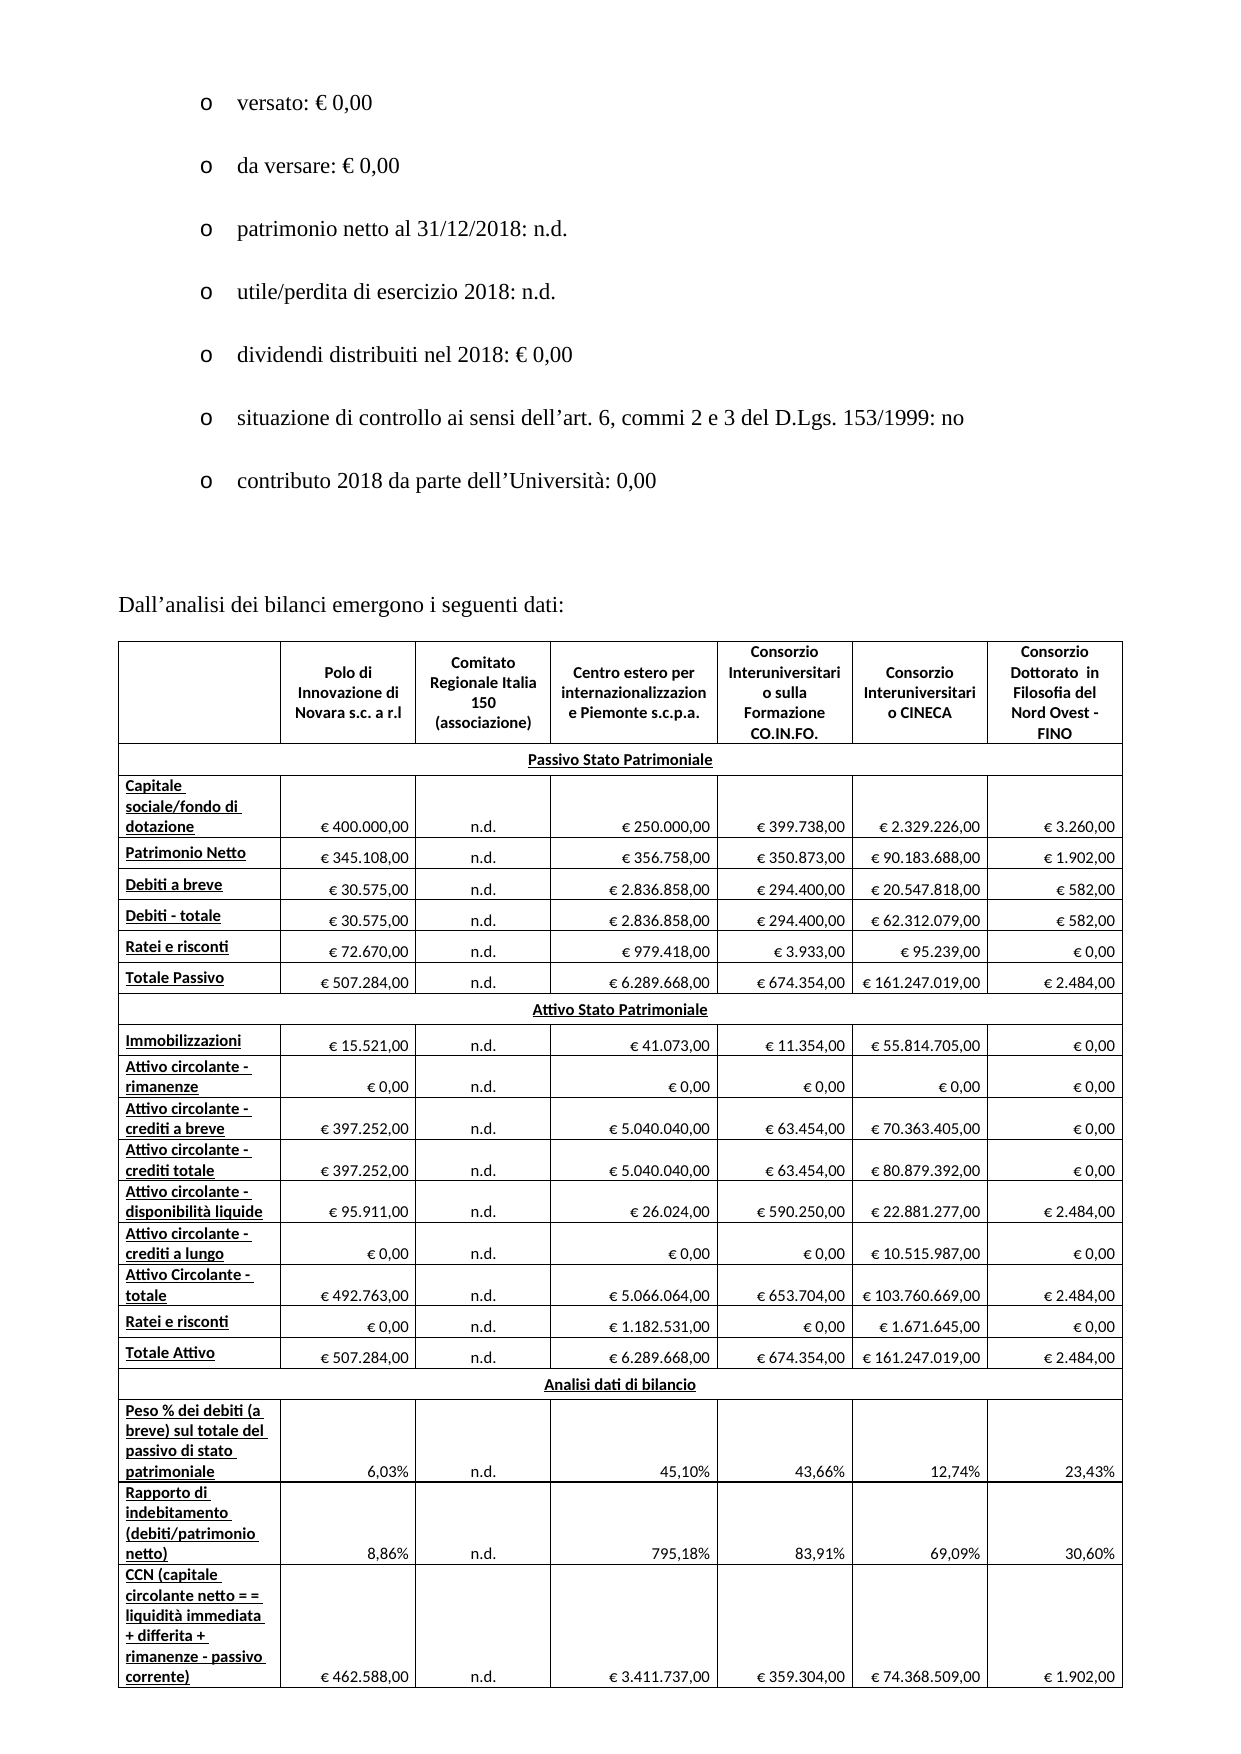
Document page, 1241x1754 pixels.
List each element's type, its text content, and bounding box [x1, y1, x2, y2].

table_cell € 2.484,00 [988, 1181, 1122, 1222]
table_cell n.d. [416, 1483, 550, 1564]
table_cell € 1.902,00 [988, 838, 1122, 868]
table_cell € 20.547.818,00 [853, 869, 987, 899]
table_cell Totale Attivo [119, 1338, 280, 1368]
table_cell n.d. [416, 931, 550, 962]
table_cell € 30.575,00 [281, 900, 415, 930]
table_cell € 0,00 [988, 1098, 1122, 1139]
table_cell 8,86% [281, 1483, 415, 1564]
table_cell € 63.454,00 [718, 1098, 852, 1139]
table_cell Debiti - totale [119, 900, 280, 930]
table_cell Attivo Circolante - totale [119, 1265, 280, 1305]
table_cell CCN (capitale circolante netto = = liquidità immediata + differita + rimanenze - passivo corrente) [119, 1565, 280, 1687]
table_cell € 2.484,00 [988, 1338, 1122, 1368]
table_cell € 294.400,00 [718, 869, 852, 899]
table_header Consorzio Interuniversitario CINECA [853, 642, 987, 743]
table_cell € 345.108,00 [281, 838, 415, 868]
table_cell € 0,00 [718, 1056, 852, 1097]
table_cell € 294.400,00 [718, 900, 852, 930]
table_cell € 250.000,00 [551, 776, 717, 837]
table_cell € 2.484,00 [988, 1265, 1122, 1305]
table_cell Immobilizzazioni [119, 1025, 280, 1055]
table_cell € 103.760.669,00 [853, 1265, 987, 1305]
table_cell 43,66% [718, 1400, 852, 1481]
table_cell n.d. [416, 1223, 550, 1264]
table_cell € 63.454,00 [718, 1140, 852, 1180]
table_cell € 161.247.019,00 [853, 963, 987, 993]
table_cell € 350.873,00 [718, 838, 852, 868]
list patrimonio netto al 31/12/2018: n.d. [199, 215, 1122, 243]
table_cell 45,10% [551, 1400, 717, 1481]
table_cell € 0,00 [988, 1140, 1122, 1180]
table_cell n.d. [416, 1306, 550, 1337]
table_cell Rapporto di indebitamento (debiti/patrimonio netto) [119, 1483, 280, 1564]
table_cell 6,03% [281, 1400, 415, 1481]
table_cell € 397.252,00 [281, 1140, 415, 1180]
table_cell Attivo circolante - rimanenze [119, 1056, 280, 1097]
table_cell € 507.284,00 [281, 963, 415, 993]
table_cell n.d. [416, 838, 550, 868]
table_cell € 397.252,00 [281, 1098, 415, 1139]
table_cell € 30.575,00 [281, 869, 415, 899]
table_cell € 674.354,00 [718, 963, 852, 993]
table_cell 30,60% [988, 1483, 1122, 1564]
table_cell Peso % dei debiti (a breve) sul totale del passivo di stato patrimoniale [119, 1400, 280, 1481]
table_cell Attivo circolante - crediti totale [119, 1140, 280, 1180]
table_cell € 0,00 [281, 1223, 415, 1264]
table_cell Attivo circolante - crediti a breve [119, 1098, 280, 1139]
table_cell € 2.836.858,00 [551, 900, 717, 930]
list dividendi distribuiti nel 2018: € 0,00 [199, 341, 1122, 369]
table_cell € 5.040.040,00 [551, 1098, 717, 1139]
table_cell € 22.881.277,00 [853, 1181, 987, 1222]
table_cell € 5.066.064,00 [551, 1265, 717, 1305]
table_cell € 15.521,00 [281, 1025, 415, 1055]
table_cell € 462.588,00 [281, 1565, 415, 1687]
table_cell € 356.758,00 [551, 838, 717, 868]
table_cell Ratei e risconti [119, 931, 280, 962]
table_cell Ratei e risconti [119, 1306, 280, 1337]
table_cell € 979.418,00 [551, 931, 717, 962]
table_cell n.d. [416, 900, 550, 930]
table_cell € 653.704,00 [718, 1265, 852, 1305]
table_cell € 492.763,00 [281, 1265, 415, 1305]
table_cell n.d. [416, 776, 550, 837]
table_cell € 95.239,00 [853, 931, 987, 962]
table_cell € 1.182.531,00 [551, 1306, 717, 1337]
table_cell € 62.312.079,00 [853, 900, 987, 930]
table_cell € 0,00 [281, 1056, 415, 1097]
table_cell n.d. [416, 1181, 550, 1222]
table_header Polo di Innovazione di Novara s.c. a r.l [281, 642, 415, 743]
table_cell € 2.329.226,00 [853, 776, 987, 837]
table_cell € 0,00 [281, 1306, 415, 1337]
table_cell € 6.289.668,00 [551, 1338, 717, 1368]
table_cell € 0,00 [718, 1223, 852, 1264]
table_cell € 80.879.392,00 [853, 1140, 987, 1180]
table_cell € 11.354,00 [718, 1025, 852, 1055]
table_cell € 6.289.668,00 [551, 963, 717, 993]
table_cell Attivo Stato Patrimoniale [119, 994, 1122, 1024]
table_cell € 507.284,00 [281, 1338, 415, 1368]
table_cell € 10.515.987,00 [853, 1223, 987, 1264]
table_cell € 90.183.688,00 [853, 838, 987, 868]
table_cell n.d. [416, 1140, 550, 1180]
table_cell € 0,00 [551, 1056, 717, 1097]
table_cell Attivo circolante - crediti a lungo [119, 1223, 280, 1264]
table_cell € 399.738,00 [718, 776, 852, 837]
table_cell € 1.671.645,00 [853, 1306, 987, 1337]
list situazione di controllo ai sensi dell’art. 6, commi 2 e 3 del D.Lgs. 153/1999: no [199, 404, 1122, 432]
table_cell € 0,00 [853, 1056, 987, 1097]
table_cell n.d. [416, 1265, 550, 1305]
table_cell n.d. [416, 1098, 550, 1139]
table_header Comitato Regionale Italia 150 (associazione) [416, 642, 550, 743]
table_cell € 74.368.509,00 [853, 1565, 987, 1687]
table_cell Totale Passivo [119, 963, 280, 993]
table_cell Analisi dati di bilancio [119, 1369, 1122, 1399]
table_header Consorzio Dottorato in Filosofia del Nord Ovest - FINO [988, 642, 1122, 743]
table_cell € 70.363.405,00 [853, 1098, 987, 1139]
table_cell € 1.902,00 [988, 1565, 1122, 1687]
table_cell € 3.933,00 [718, 931, 852, 962]
table_cell n.d. [416, 963, 550, 993]
table_cell € 3.260,00 [988, 776, 1122, 837]
table_cell € 359.304,00 [718, 1565, 852, 1687]
list contributo 2018 da parte dell’Università: 0,00 [199, 467, 1122, 496]
table_cell n.d. [416, 1056, 550, 1097]
table_cell Capitale sociale/fondo di dotazione [119, 776, 280, 837]
table_cell € 590.250,00 [718, 1181, 852, 1222]
list utile/perdita di esercizio 2018: n.d. [199, 278, 1122, 306]
table_cell € 2.836.858,00 [551, 869, 717, 899]
table_cell € 400.000,00 [281, 776, 415, 837]
table_header [119, 642, 280, 743]
table_cell € 72.670,00 [281, 931, 415, 962]
table_cell € 3.411.737,00 [551, 1565, 717, 1687]
table_cell 795,18% [551, 1483, 717, 1564]
table_cell Patrimonio Netto [119, 838, 280, 868]
table_cell € 582,00 [988, 869, 1122, 899]
table_cell € 0,00 [988, 1025, 1122, 1055]
table_cell € 0,00 [988, 931, 1122, 962]
table_header Centro estero per internazionalizzazione Piemonte s.c.p.a. [551, 642, 717, 743]
table_cell € 674.354,00 [718, 1338, 852, 1368]
list da versare: € 0,00 [199, 152, 1122, 180]
table_cell € 95.911,00 [281, 1181, 415, 1222]
table_cell € 55.814.705,00 [853, 1025, 987, 1055]
table_cell 69,09% [853, 1483, 987, 1564]
table_cell 83,91% [718, 1483, 852, 1564]
text Dall’analisi dei bilanci emergono i seguenti dati: [118, 591, 1122, 617]
table_cell Attivo circolante - disponibilità liquide [119, 1181, 280, 1222]
table_cell € 582,00 [988, 900, 1122, 930]
table_cell € 26.024,00 [551, 1181, 717, 1222]
table_cell Debiti a breve [119, 869, 280, 899]
table_cell € 0,00 [988, 1306, 1122, 1337]
table_cell 12,74% [853, 1400, 987, 1481]
table_cell n.d. [416, 1400, 550, 1481]
table_cell € 2.484,00 [988, 963, 1122, 993]
table_cell € 5.040.040,00 [551, 1140, 717, 1180]
table_cell € 0,00 [718, 1306, 852, 1337]
table_cell € 161.247.019,00 [853, 1338, 987, 1368]
table_cell Passivo Stato Patrimoniale [119, 744, 1122, 774]
table_cell € 0,00 [988, 1056, 1122, 1097]
table_cell € 0,00 [551, 1223, 717, 1264]
table_cell n.d. [416, 869, 550, 899]
table_cell n.d. [416, 1565, 550, 1687]
table_cell € 0,00 [988, 1223, 1122, 1264]
table_cell n.d. [416, 1025, 550, 1055]
table_header Consorzio Interuniversitario sulla Formazione CO.IN.FO. [718, 642, 852, 743]
table_cell € 41.073,00 [551, 1025, 717, 1055]
list versato: € 0,00 [199, 89, 1122, 117]
table_cell 23,43% [988, 1400, 1122, 1481]
table_cell n.d. [416, 1338, 550, 1368]
